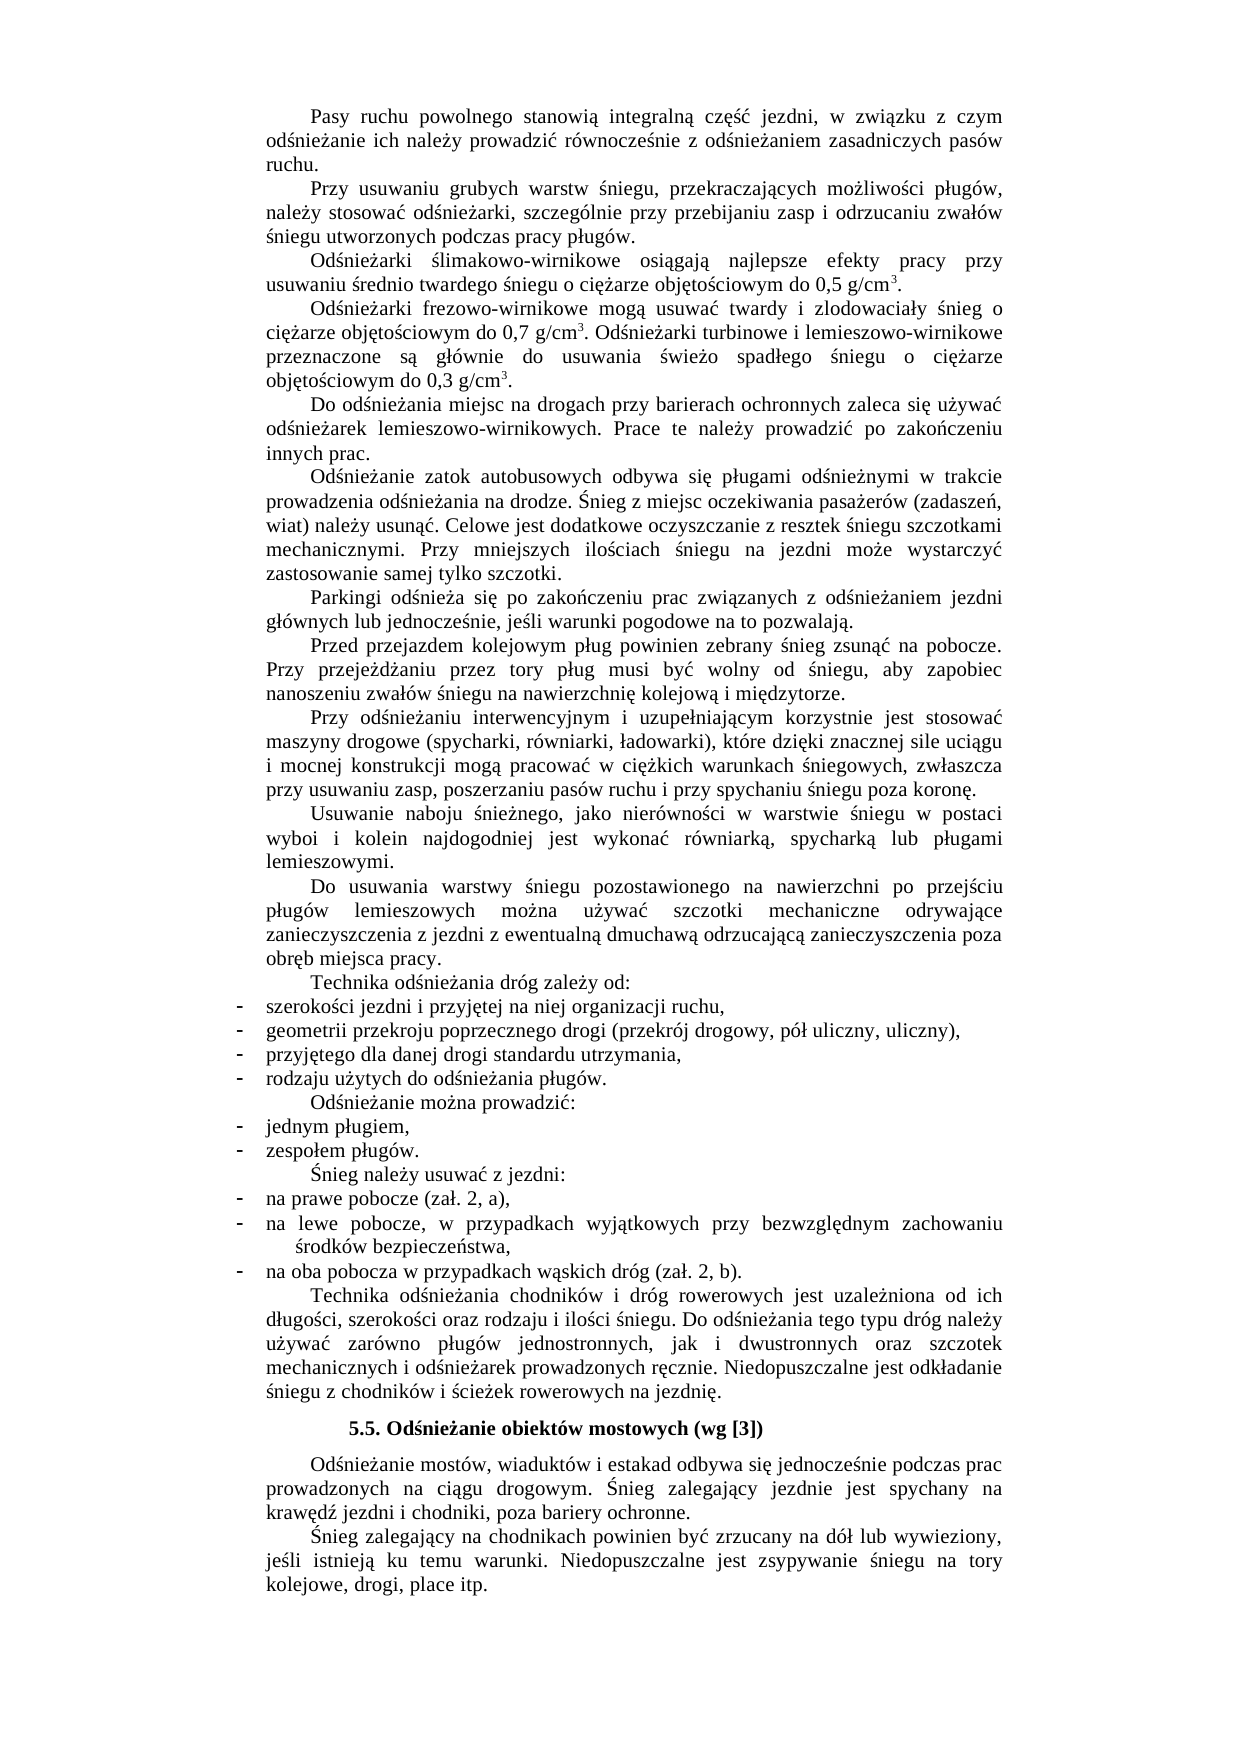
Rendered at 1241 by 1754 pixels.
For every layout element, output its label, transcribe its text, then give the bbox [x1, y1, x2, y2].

list Odśnieżanie zatok autobusowych odbywa się pługami odśnieżnymi w trakcie prowadzenia odśnieżania na drodze. Śnieg z miejsc oczekiwania pasażerów (zadaszeń, wiat) należy usunąć. Celowe jest dodatkowe oczyszczanie z resztek śniegu szczotkami mechanicznymi. Przy mniejszych ilościach śniegu na jezdni może wystarczyć zastosowanie samej tylko szczotki. [236, 464, 1004, 585]
list jednym pługiem, [236, 1114, 1004, 1138]
list Odśnieżanie można prowadzić: [236, 1090, 1004, 1114]
list Parkingi odśnieża się po zakończeniu prac związanych z odśnieżaniem jezdni głównych lub jednocześnie, jeśli warunki pogodowe na to pozwalają. [236, 585, 1004, 633]
list Odśnieżarki ślimakowo-wirnikowe osiągają najlepsze efekty pracy przy usuwaniu średnio twardego śniegu o ciężarze objętościowym do 0,5 g/cm3. [236, 248, 1004, 296]
list Technika odśnieżania dróg zależy od: [236, 970, 1004, 994]
list na oba pobocza w przypadkach wąskich dróg (zał. 2, b). [236, 1258, 1004, 1282]
list Przy odśnieżaniu interwencyjnym i uzupełniającym korzystnie jest stosować maszyny drogowe (spycharki, równiarki, ładowarki), które dzięki znacznej sile uciągu i mocnej konstrukcji mogą pracować w ciężkich warunkach śniegowych, zwłaszcza przy usuwaniu zasp, poszerzaniu pasów ruchu i przy spychaniu śniegu poza koronę. [236, 705, 1004, 801]
list szerokości jezdni i przyjętej na niej organizacji ruchu, [236, 994, 1004, 1018]
list Pasy ruchu powolnego stanowią integralną część jezdni, w związku z czym odśnieżanie ich należy prowadzić równocześnie z odśnieżaniem zasadniczych pasów ruchu. [236, 103, 1004, 176]
list Usuwanie naboju śnieżnego, jako nierówności w warstwie śniegu w postaci wyboi i kolein najdogodniej jest wykonać równiarką, spycharką lub pługami lemieszowymi. [236, 801, 1004, 873]
list Odśnieżarki frezowo-wirnikowe mogą usuwać twardy i zlodowaciały śnieg o ciężarze objętościowym do 0,7 g/cm3. Odśnieżarki turbinowe i lemieszowo-wirnikowe przeznaczone są głównie do usuwania świeżo spadłego śniegu o ciężarze objętościowym do 0,3 g/cm3. [236, 296, 1004, 392]
list na prawe pobocze (zał. 2, a), [236, 1186, 1004, 1210]
list Śnieg zalegający na chodnikach powinien być zrzucany na dół lub wywieziony, jeśli istnieją ku temu warunki. Niedopuszczalne jest zsypywanie śniegu na tory kolejowe, drogi, place itp. [236, 1524, 1004, 1596]
list Przy usuwaniu grubych warstw śniegu, przekraczających możliwości pługów, należy stosować odśnieżarki, szczególnie przy przebijaniu zasp i odrzucaniu zwałów śniegu utworzonych podczas pracy pługów. [236, 176, 1004, 248]
list zespołem pługów. [236, 1138, 1004, 1162]
list na lewe pobocze, w przypadkach wyjątkowych przy bezwzględnym zachowaniu środków bezpieczeństwa, [236, 1210, 1004, 1258]
list geometrii przekroju poprzecznego drogi (przekrój drogowy, pół uliczny, uliczny), [236, 1018, 1004, 1042]
list Do odśnieżania miejsc na drogach przy barierach ochronnych zaleca się używać odśnieżarek lemieszowo-wirnikowych. Prace te należy prowadzić po zakończeniu innych prac. [236, 392, 1004, 464]
subtitle 5.5. Odśnieżanie obiektów mostowych (wg [3]) [311, 1415, 1004, 1439]
list Przed przejazdem kolejowym pług powinien zebrany śnieg zsunąć na pobocze. Przy przejeżdżaniu przez tory pług musi być wolny od śniegu, aby zapobiec nanoszeniu zwałów śniegu na nawierzchnię kolejową i międzytorze. [236, 633, 1004, 705]
list rodzaju użytych do odśnieżania pługów. [236, 1066, 1004, 1090]
list przyjętego dla danej drogi standardu utrzymania, [236, 1042, 1004, 1066]
text Śnieg należy usuwać z jezdni: [236, 1162, 1004, 1186]
list Technika odśnieżania chodników i dróg rowerowych jest uzależniona od ich długości, szerokości oraz rodzaju i ilości śniegu. Do odśnieżania tego typu dróg należy używać zarówno pługów jednostronnych, jak i dwustronnych oraz szczotek mechanicznych i odśnieżarek prowadzonych ręcznie. Niedopuszczalne jest odkładanie śniegu z chodników i ścieżek rowerowych na jezdnię. [236, 1282, 1004, 1403]
list Odśnieżanie mostów, wiaduktów i estakad odbywa się jednocześnie podczas prac prowadzonych na ciągu drogowym. Śnieg zalegający jezdnie jest spychany na krawędź jezdni i chodniki, poza bariery ochronne. [236, 1452, 1004, 1524]
list Do usuwania warstwy śniegu pozostawionego na nawierzchni po przejściu pługów lemieszowych można używać szczotki mechaniczne odrywające zanieczyszczenia z jezdni z ewentualną dmuchawą odrzucającą zanieczyszczenia poza obręb miejsca pracy. [236, 873, 1004, 970]
